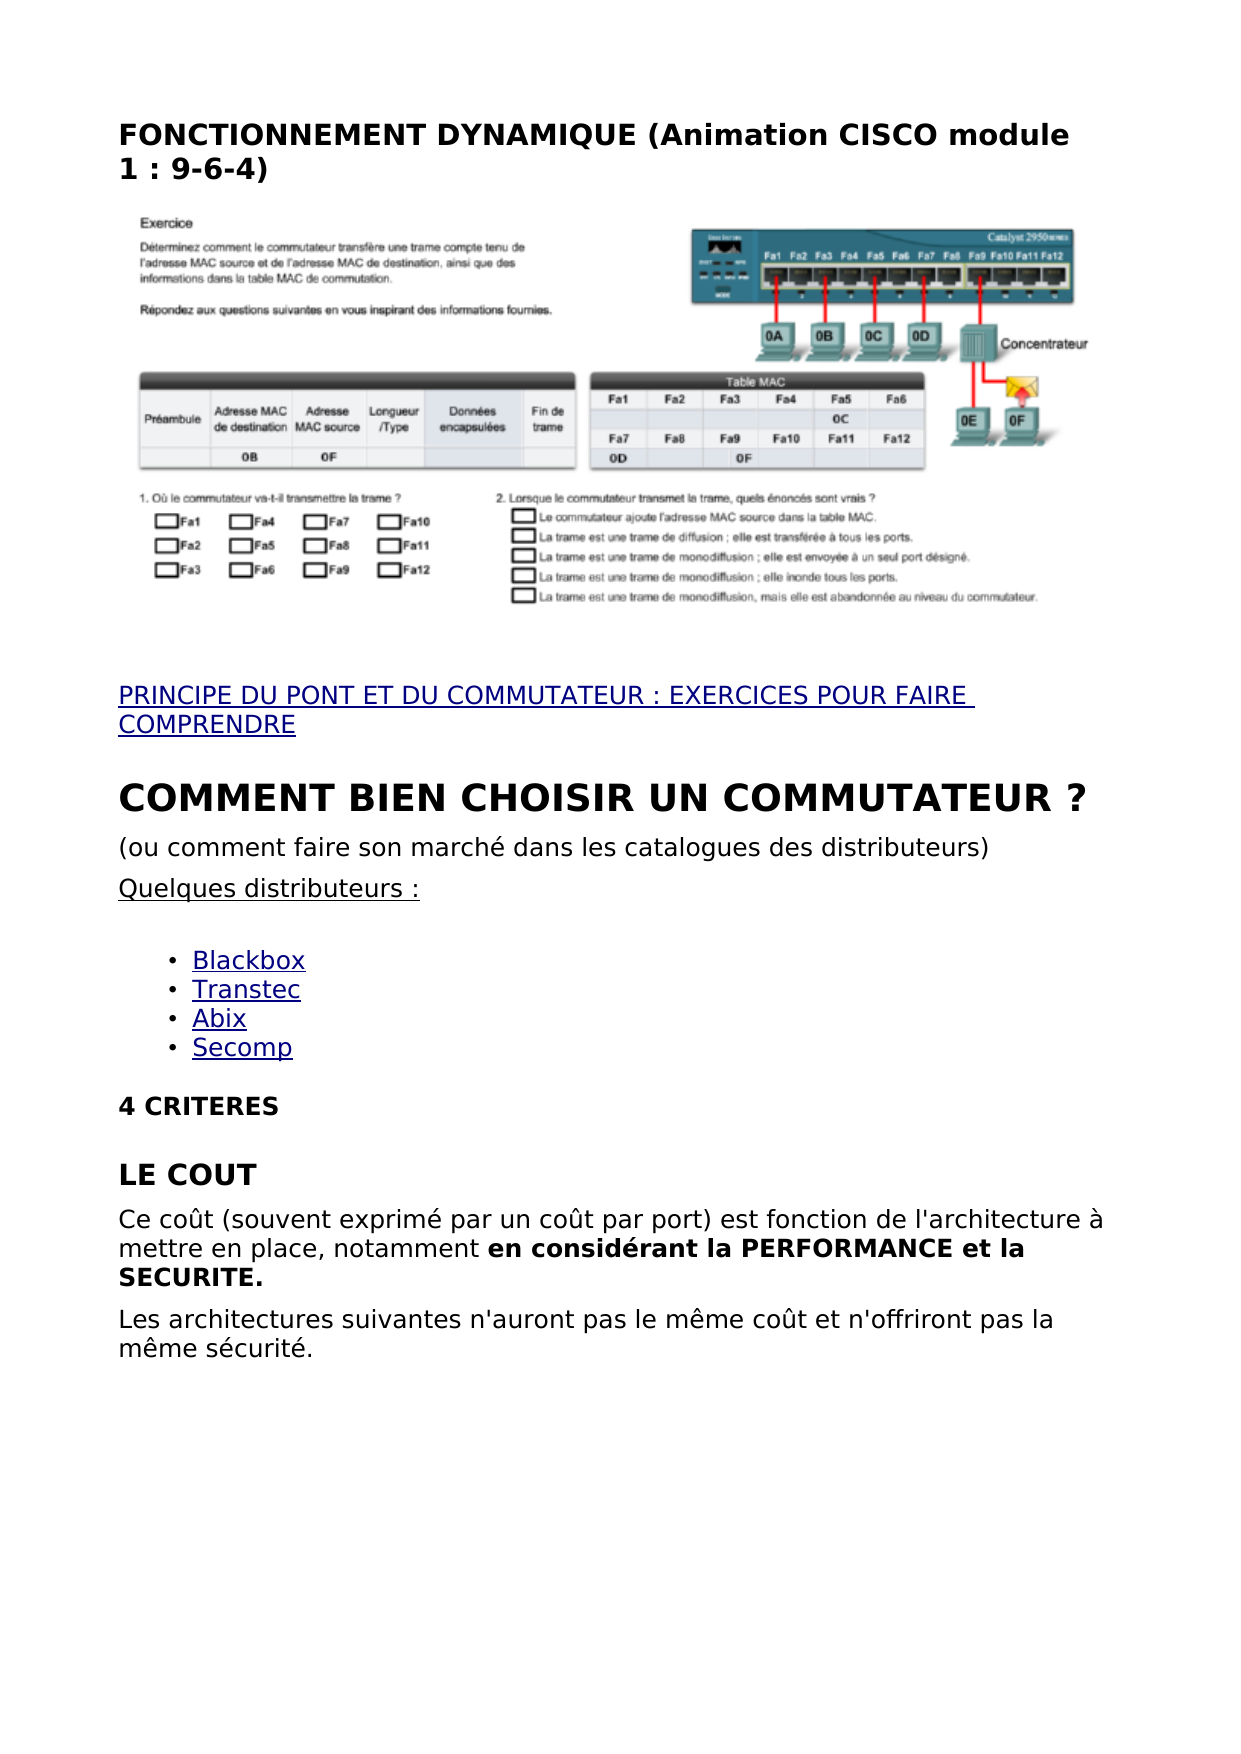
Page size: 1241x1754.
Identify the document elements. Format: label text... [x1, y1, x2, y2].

text (ou comment faire son marché dans les catalogues des distributeurs) [118, 833, 1122, 862]
subtitle COMMENT BIEN CHOISIR UN COMMUTATEUR ? [118, 777, 1122, 821]
picture [118, 198, 1123, 669]
subtitle FONCTIONNEMENT DYNAMIQUE (Animation CISCO module 1 : 9-6-4) [118, 118, 1122, 186]
list Secomp [177, 1033, 1122, 1062]
text 4 CRITERES [118, 1092, 1122, 1121]
text Ce coût (souvent exprimé par un coût par port) est fonction de l'architecture à mettre en place, notamment en considérant la PERFORMANCE et la SECURITE. [118, 1205, 1122, 1293]
text Les architectures suivantes n'auront pas le même coût et n'offriront pas la même sécurité. [118, 1305, 1122, 1363]
text PRINCIPE DU PONT ET DU COMMUTATEUR : EXERCICES POUR FAIRE COMPRENDRE [118, 681, 1122, 739]
list Blackbox [177, 946, 1122, 975]
list Abix [177, 1004, 1122, 1033]
list Transtec [177, 975, 1122, 1004]
text Quelques distributeurs : [118, 875, 1122, 904]
subtitle LE COUT [118, 1159, 1122, 1193]
